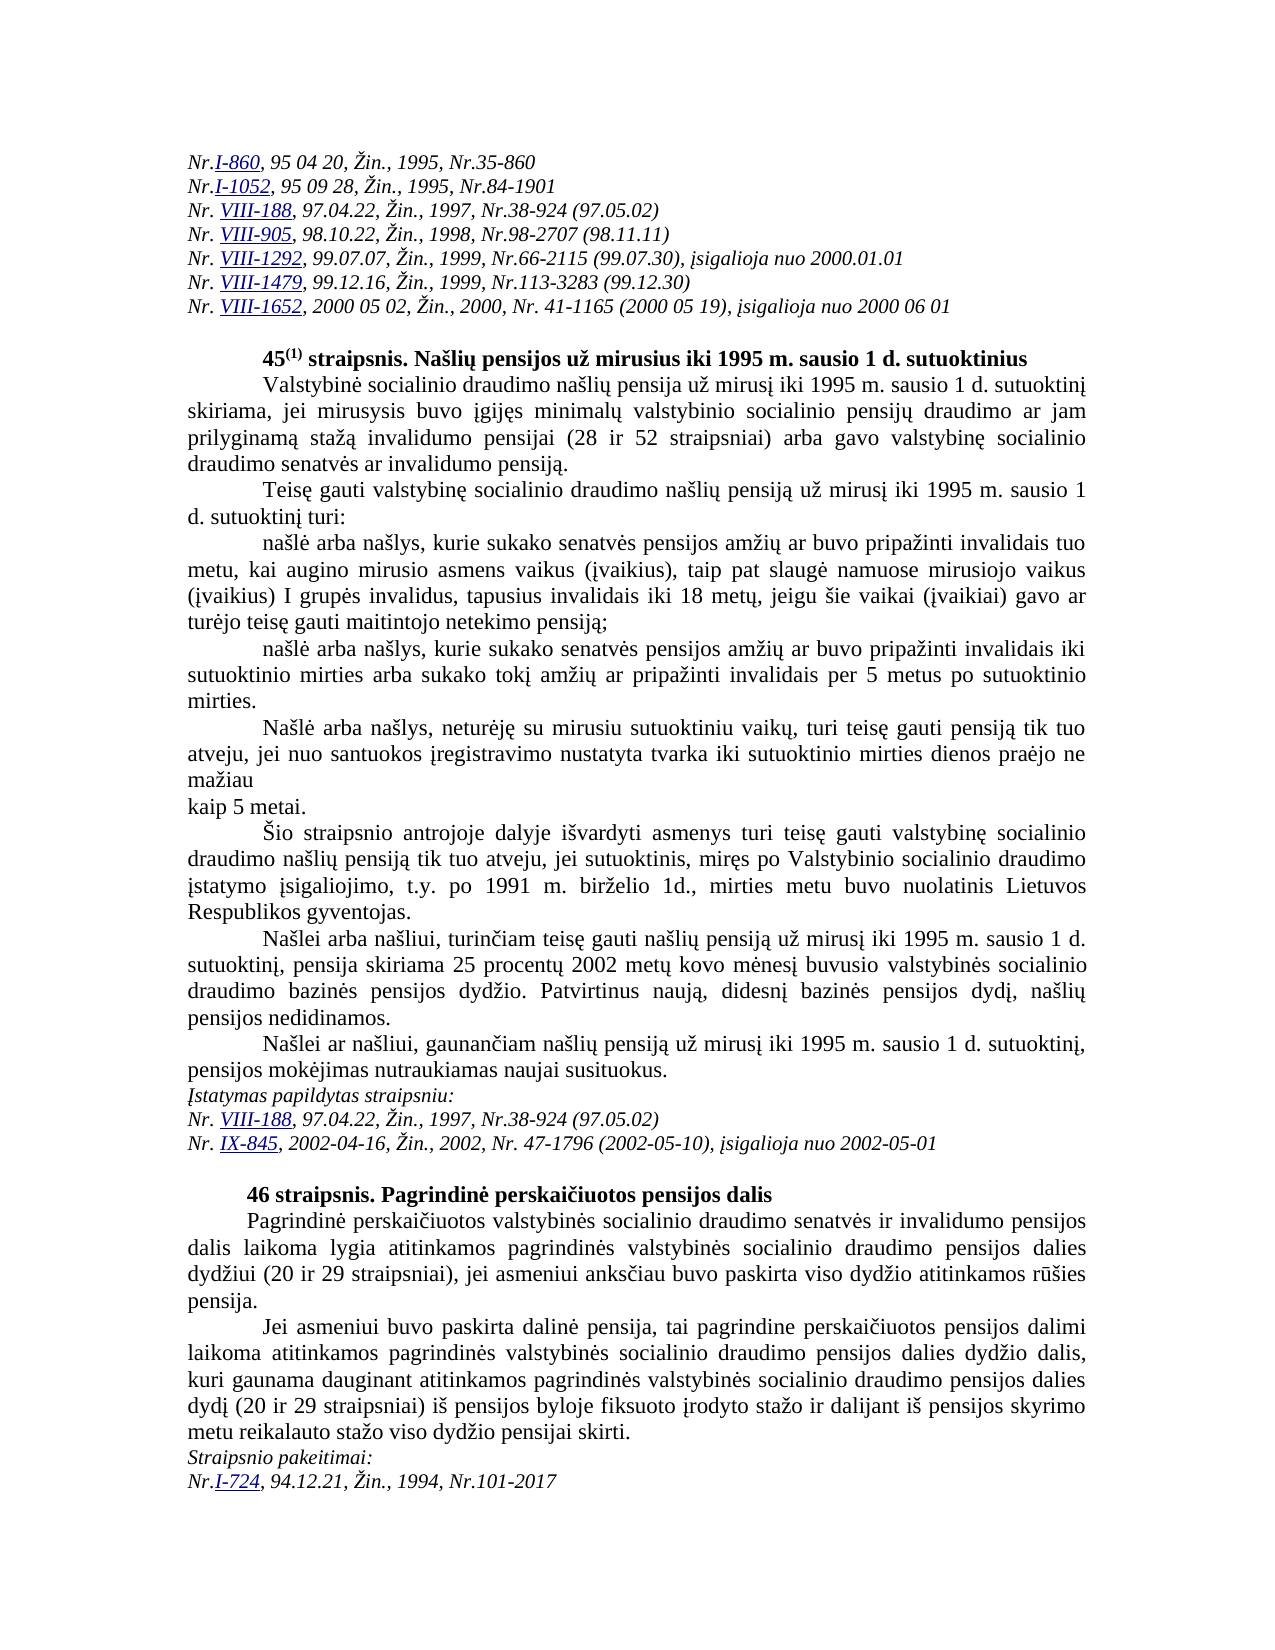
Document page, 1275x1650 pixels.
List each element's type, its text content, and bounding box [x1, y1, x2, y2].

text Našlei ar našliui, gaunančiam našlių pensiją už mirusį iki 1995 m. sausio 1 d. sutuoktinį, pensijos mokėjimas nutraukiamas naujai susituokus. [187, 1030, 1087, 1083]
text Nr. VIII-1479, 99.12.16, Žin., 1999, Nr.113-3283 (99.12.30) [187, 270, 1087, 294]
text Pagrindinė perskaičiuotos valstybinės socialinio draudimo senatvės ir invalidumo pensijos dalis laikoma lygia atitinkamos pagrindinės valstybinės socialinio draudimo pensijos dalies dydžiui (20 ir 29 straipsniai), jei asmeniui anksčiau buvo paskirta viso dydžio atitinkamos rūšies pensija. [187, 1208, 1087, 1313]
text Valstybinė socialinio draudimo našlių pensija už mirusį iki 1995 m. sausio 1 d. sutuoktinį skiriama, jei mirusysis buvo įgijęs minimalų valstybinio socialinio pensijų draudimo ar jam prilyginamą stažą invalidumo pensijai (28 ir 52 straipsniai) arba gavo valstybinę socialinio draudimo senatvės ar invalidumo pensiją. [187, 371, 1087, 477]
text Nr. VIII-1292, 99.07.07, Žin., 1999, Nr.66-2115 (99.07.30), įsigalioja nuo 2000.01.01 [187, 246, 1087, 270]
text Šio straipsnio antrojoje dalyje išvardyti asmenys turi teisę gauti valstybinę socialinio draudimo našlių pensiją tik tuo atveju, jei sutuoktinis, miręs po Valstybinio socialinio draudimo įstatymo įsigaliojimo, t.y. po 1991 m. birželio 1d., mirties metu buvo nuolatinis Lietuvos Respublikos gyventojas. [187, 819, 1087, 924]
text Nr. VIII-188, 97.04.22, Žin., 1997, Nr.38-924 (97.05.02) [187, 198, 1087, 222]
text Nr.I-724, 94.12.21, Žin., 1994, Nr.101-2017 [187, 1469, 1087, 1493]
text Nr.I-1052, 95 09 28, Žin., 1995, Nr.84-1901 [187, 174, 1087, 198]
text Jei asmeniui buvo paskirta dalinė pensija, tai pagrindine perskaičiuotos pensijos dalimi laikoma atitinkamos pagrindinės valstybinės socialinio draudimo pensijos dalies dydžio dalis, kuri gaunama dauginant atitinkamos pagrindinės valstybinės socialinio draudimo pensijos dalies dydį (20 ir 29 straipsniai) iš pensijos byloje fiksuoto įrodyto stažo ir dalijant iš pensijos skyrimo metu reikalauto stažo viso dydžio pensijai skirti. [187, 1313, 1087, 1445]
text Nr. IX-845, 2002-04-16, Žin., 2002, Nr. 47-1796 (2002-05-10), įsigalioja nuo 2002-05-01 [187, 1131, 1087, 1155]
text Nr. VIII-1652, 2000 05 02, Žin., 2000, Nr. 41-1165 (2000 05 19), įsigalioja nuo 2000 06 01 [187, 294, 1087, 318]
text Nr. VIII-188, 97.04.22, Žin., 1997, Nr.38-924 (97.05.02) [187, 1107, 1087, 1131]
text Teisę gauti valstybinę socialinio draudimo našlių pensiją už mirusį iki 1995 m. sausio 1 d. sutuoktinį turi: [187, 477, 1087, 529]
text 46 straipsnis. Pagrindinė perskaičiuotos pensijos dalis [187, 1181, 1087, 1208]
text Nr. VIII-905, 98.10.22, Žin., 1998, Nr.98-2707 (98.11.11) [187, 222, 1087, 246]
text Straipsnio pakeitimai: [187, 1445, 1087, 1469]
text Našlei arba našliui, turinčiam teisę gauti našlių pensiją už mirusį iki 1995 m. sausio 1 d. sutuoktinį, pensija skiriama 25 procentų 2002 metų kovo mėnesį buvusio valstybinės socialinio draudimo bazinės pensijos dydžio. Patvirtinus naują, didesnį bazinės pensijos dydį, našlių pensijos nedidinamos. [187, 924, 1087, 1030]
text Nr.I-860, 95 04 20, Žin., 1995, Nr.35-860 [187, 150, 1087, 174]
text Našlė arba našlys, neturėję su mirusiu sutuoktiniu vaikų, turi teisę gauti pensiją tik tuo atveju, jei nuo santuokos įregistravimo nustatyta tvarka iki sutuoktinio mirties dienos praėjo ne mažiau kaip 5 metai. [187, 714, 1087, 819]
text našlė arba našlys, kurie sukako senatvės pensijos amžių ar buvo pripažinti invalidais tuo metu, kai augino mirusio asmens vaikus (įvaikius), taip pat slaugė namuose mirusiojo vaikus (įvaikius) I grupės invalidus, tapusius invalidais iki 18 metų, jeigu šie vaikai (įvaikiai) gavo ar turėjo teisę gauti maitintojo netekimo pensiją; [187, 529, 1087, 635]
text našlė arba našlys, kurie sukako senatvės pensijos amžių ar buvo pripažinti invalidais iki sutuoktinio mirties arba sukako tokį amžių ar pripažinti invalidais per 5 metus po sutuoktinio mirties. [187, 635, 1087, 714]
text Įstatymas papildytas straipsniu: [187, 1083, 1087, 1107]
text 45(1) straipsnis. Našlių pensijos už mirusius iki 1995 m. sausio 1 d. sutuoktinius [187, 345, 1087, 371]
